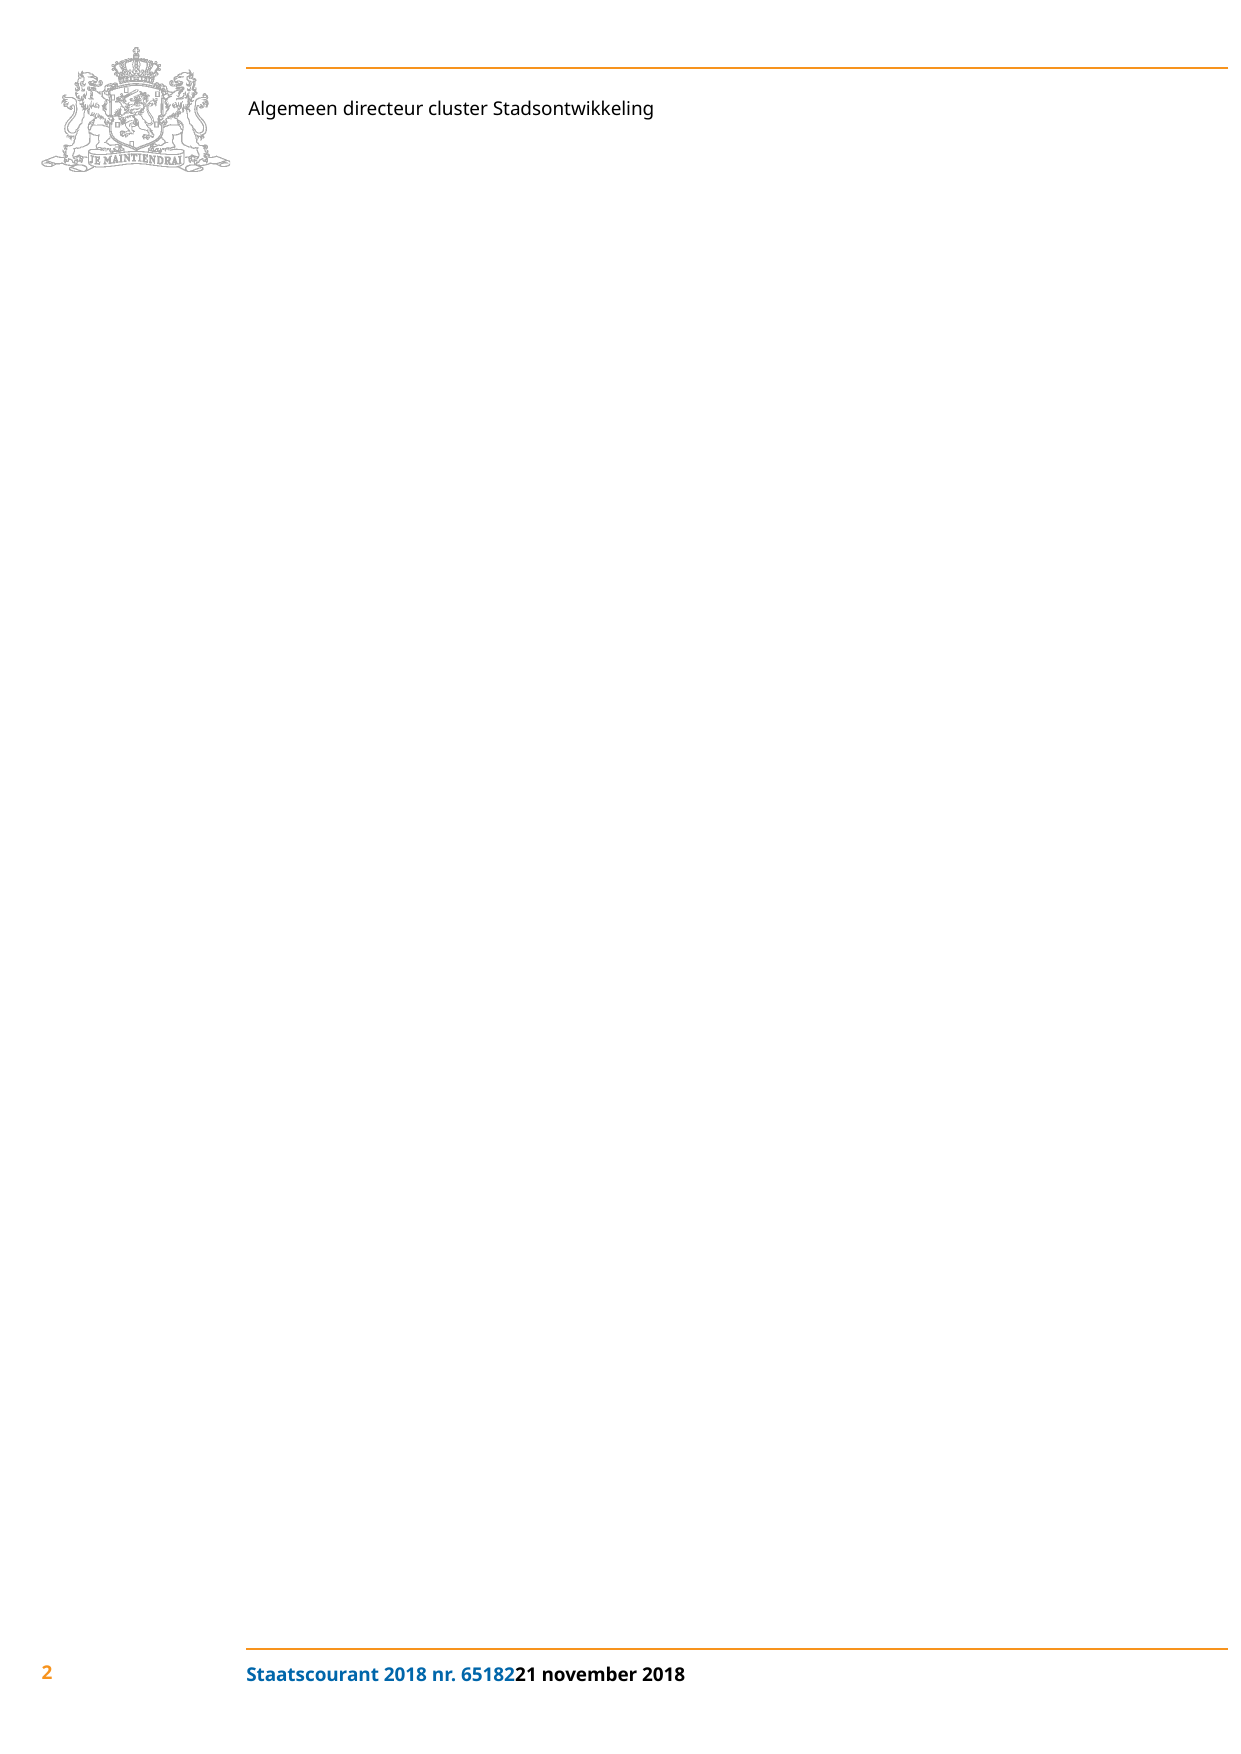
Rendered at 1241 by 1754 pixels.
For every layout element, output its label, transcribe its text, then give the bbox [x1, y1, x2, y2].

picture [41, 47, 231, 172]
text Algemeen directeur cluster Stadsontwikkeling [248, 95, 1152, 121]
